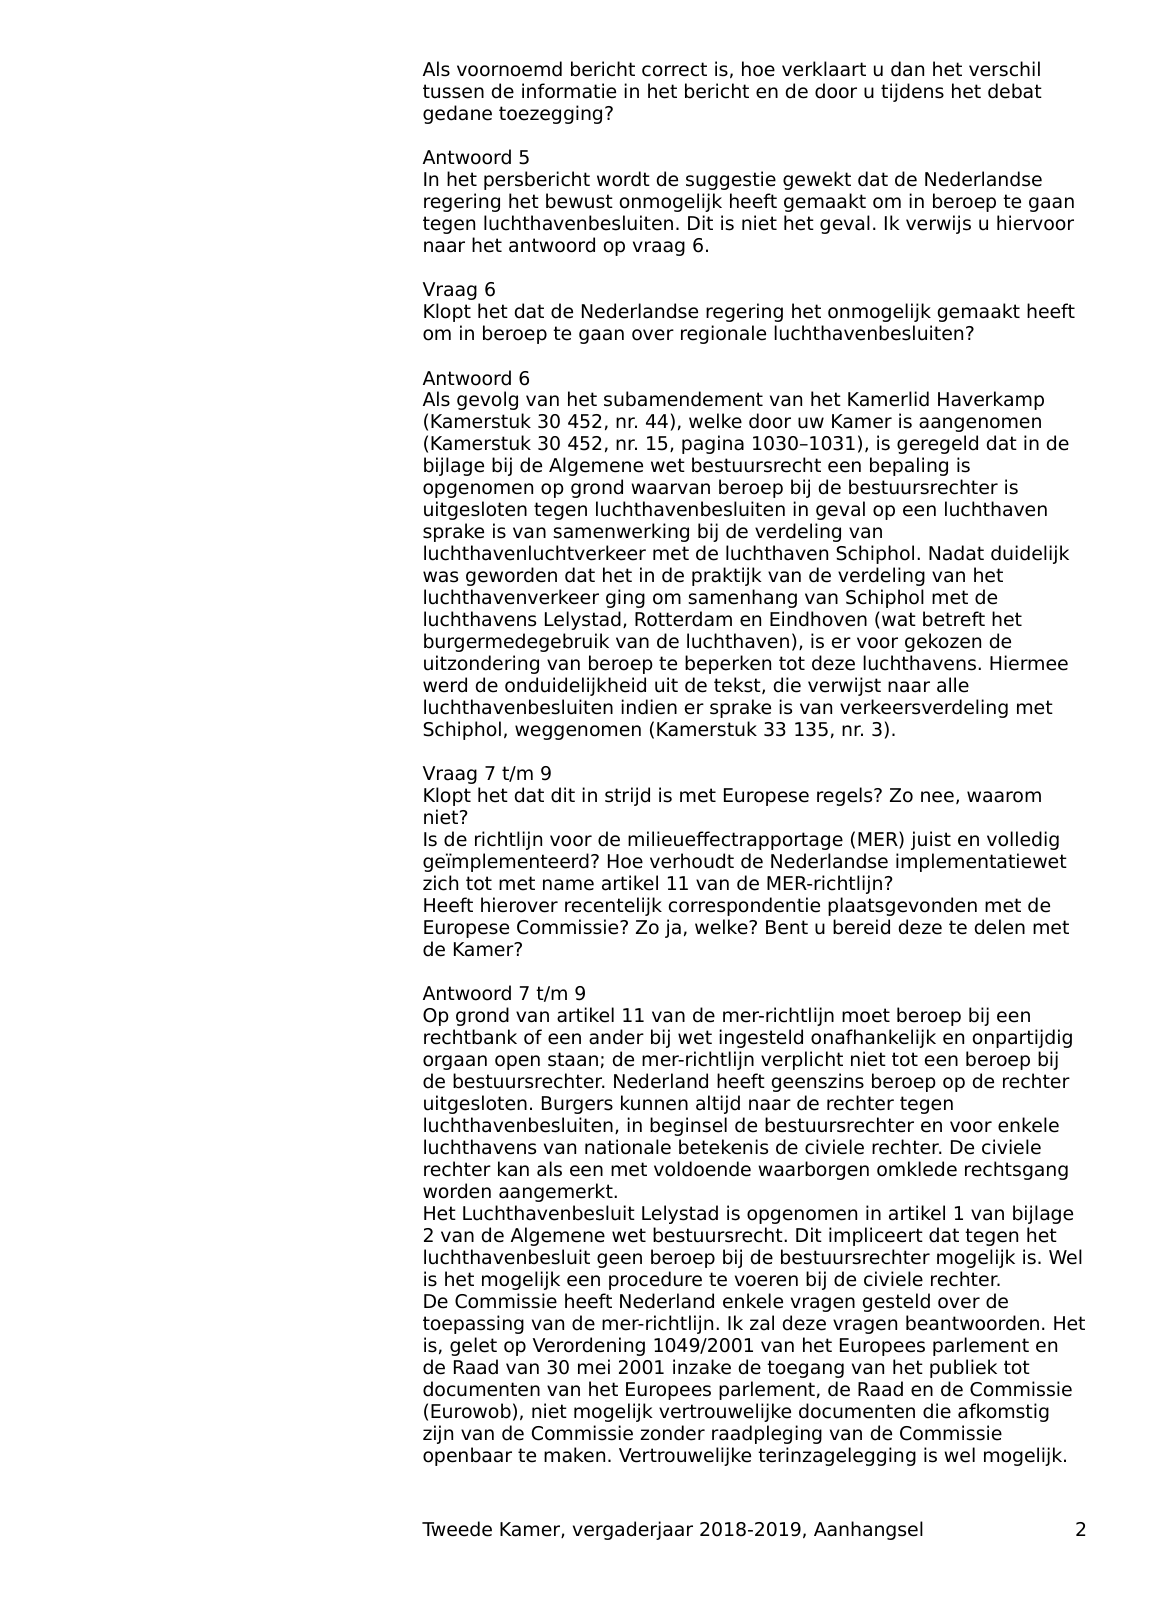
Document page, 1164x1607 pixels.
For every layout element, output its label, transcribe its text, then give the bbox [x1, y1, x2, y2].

text Als gevolg van het subamendement van het Kamerlid Haverkamp (Kamerstuk 30 452, nr. 44), welke door uw Kamer is aangenomen (Kamerstuk 30 452, nr. 15, pagina 1030–1031), is geregeld dat in de bijlage bij de Algemene wet bestuursrecht een bepaling is opgenomen op grond waarvan beroep bij de bestuursrechter is uitgesloten tegen luchthavenbesluiten in geval op een luchthaven sprake is van samenwerking bij de verdeling van luchthavenluchtverkeer met de luchthaven Schiphol. Nadat duidelijk was geworden dat het in de praktijk van de verdeling van het luchthavenverkeer ging om samenhang van Schiphol met de luchthavens Lelystad, Rotterdam en Eindhoven (wat betreft het burgermedegebruik van de luchthaven), is er voor gekozen de uitzondering van beroep te beperken tot deze luchthavens. Hiermee werd de onduidelijkheid uit de tekst, die verwijst naar alle luchthavenbesluiten indien er sprake is van verkeersverdeling met Schiphol, weggenomen (Kamerstuk 33 135, nr. 3). [422, 389, 1087, 741]
text Als voornoemd bericht correct is, hoe verklaart u dan het verschil tussen de informatie in het bericht en de door u tijdens het debat gedane toezegging? [422, 59, 1087, 125]
text In het persbericht wordt de suggestie gewekt dat de Nederlandse regering het bewust onmogelijk heeft gemaakt om in beroep te gaan tegen luchthavenbesluiten. Dit is niet het geval. Ik verwijs u hiervoor naar het antwoord op vraag 6. [422, 169, 1087, 257]
text Klopt het dat dit in strijd is met Europese regels? Zo nee, waarom niet? [422, 785, 1087, 829]
text Antwoord 7 t/m 9 [422, 983, 1087, 1005]
text Antwoord 5 [422, 147, 1087, 169]
text Op grond van artikel 11 van de mer-richtlijn moet beroep bij een rechtbank of een ander bij wet ingesteld onafhankelijk en onpartijdig orgaan open staan; de mer-richtlijn verplicht niet tot een beroep bij de bestuursrechter. Nederland heeft geenszins beroep op de rechter uitgesloten. Burgers kunnen altijd naar de rechter tegen luchthavenbesluiten, in beginsel de bestuursrechter en voor enkele luchthavens van nationale betekenis de civiele rechter. De civiele rechter kan als een met voldoende waarborgen omklede rechtsgang worden aangemerkt. [422, 1005, 1087, 1203]
text Het Luchthavenbesluit Lelystad is opgenomen in artikel 1 van bijlage 2 van de Algemene wet bestuursrecht. Dit impliceert dat tegen het luchthavenbesluit geen beroep bij de bestuursrechter mogelijk is. Wel is het mogelijk een procedure te voeren bij de civiele rechter. [422, 1203, 1087, 1291]
text Klopt het dat de Nederlandse regering het onmogelijk gemaakt heeft om in beroep te gaan over regionale luchthavenbesluiten? [422, 301, 1087, 345]
text Heeft hierover recentelijk correspondentie plaatsgevonden met de Europese Commissie? Zo ja, welke? Bent u bereid deze te delen met de Kamer? [422, 895, 1087, 961]
text Antwoord 6 [422, 367, 1087, 389]
text Vraag 7 t/m 9 [422, 763, 1087, 785]
text Is de richtlijn voor de milieueffectrapportage (MER) juist en volledig geïmplementeerd? Hoe verhoudt de Nederlandse implementatiewet zich tot met name artikel 11 van de MER-richtlijn? [422, 829, 1087, 895]
text De Commissie heeft Nederland enkele vragen gesteld over de toepassing van de mer-richtlijn. Ik zal deze vragen beantwoorden. Het is, gelet op Verordening 1049/2001 van het Europees parlement en de Raad van 30 mei 2001 inzake de toegang van het publiek tot documenten van het Europees parlement, de Raad en de Commissie (Eurowob), niet mogelijk vertrouwelijke documenten die afkomstig zijn van de Commissie zonder raadpleging van de Commissie openbaar te maken. Vertrouwelijke terinzagelegging is wel mogelijk. [422, 1291, 1087, 1467]
text Vraag 6 [422, 279, 1087, 301]
